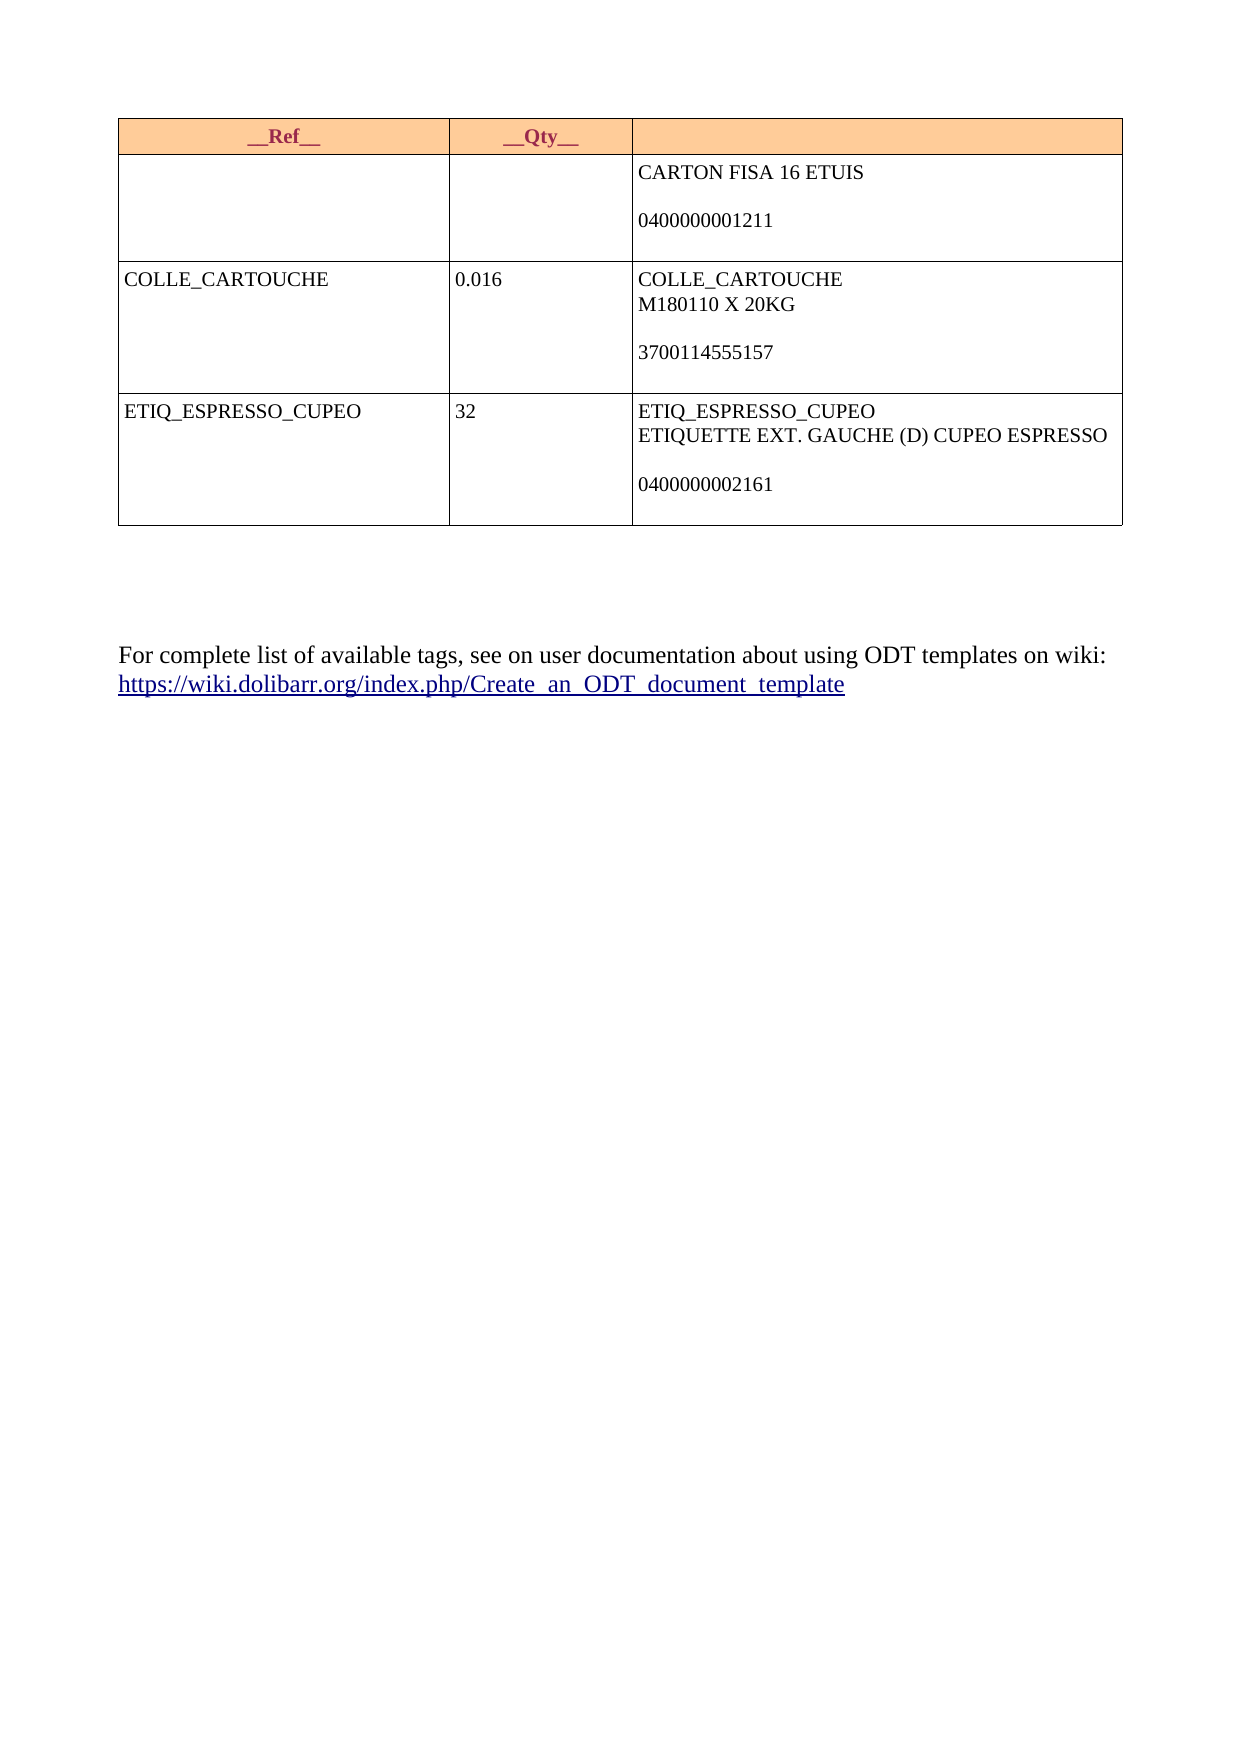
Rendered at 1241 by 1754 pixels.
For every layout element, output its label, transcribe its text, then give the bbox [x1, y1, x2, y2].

table_cell CARTON FISA 16 ETUIS 0400000001211 [633, 155, 1122, 261]
table_cell COLLE_CARTOUCHE [119, 262, 449, 393]
table_cell 0.016 [450, 262, 632, 393]
table_cell ETIQ_ESPRESSO_CUPEO ETIQUETTE EXT. GAUCHE (D) CUPEO ESPRESSO 0400000002161 [633, 394, 1122, 525]
table_header [633, 119, 1122, 154]
table_cell COLLE_CARTOUCHE M180110 X 20KG 3700114555157 [633, 262, 1122, 393]
table_cell [450, 155, 632, 261]
table_header __Qty__ [450, 119, 632, 154]
table_cell [119, 155, 449, 261]
table_cell ETIQ_ESPRESSO_CUPEO [119, 394, 449, 525]
text https://wiki.dolibarr.org/index.php/Create_an_ODT_document_template [118, 669, 1122, 698]
table_header __Ref__ [119, 119, 449, 154]
text For complete list of available tags, see on user documentation about using ODT templates on wiki: [118, 640, 1122, 669]
table_cell 32 [450, 394, 632, 525]
